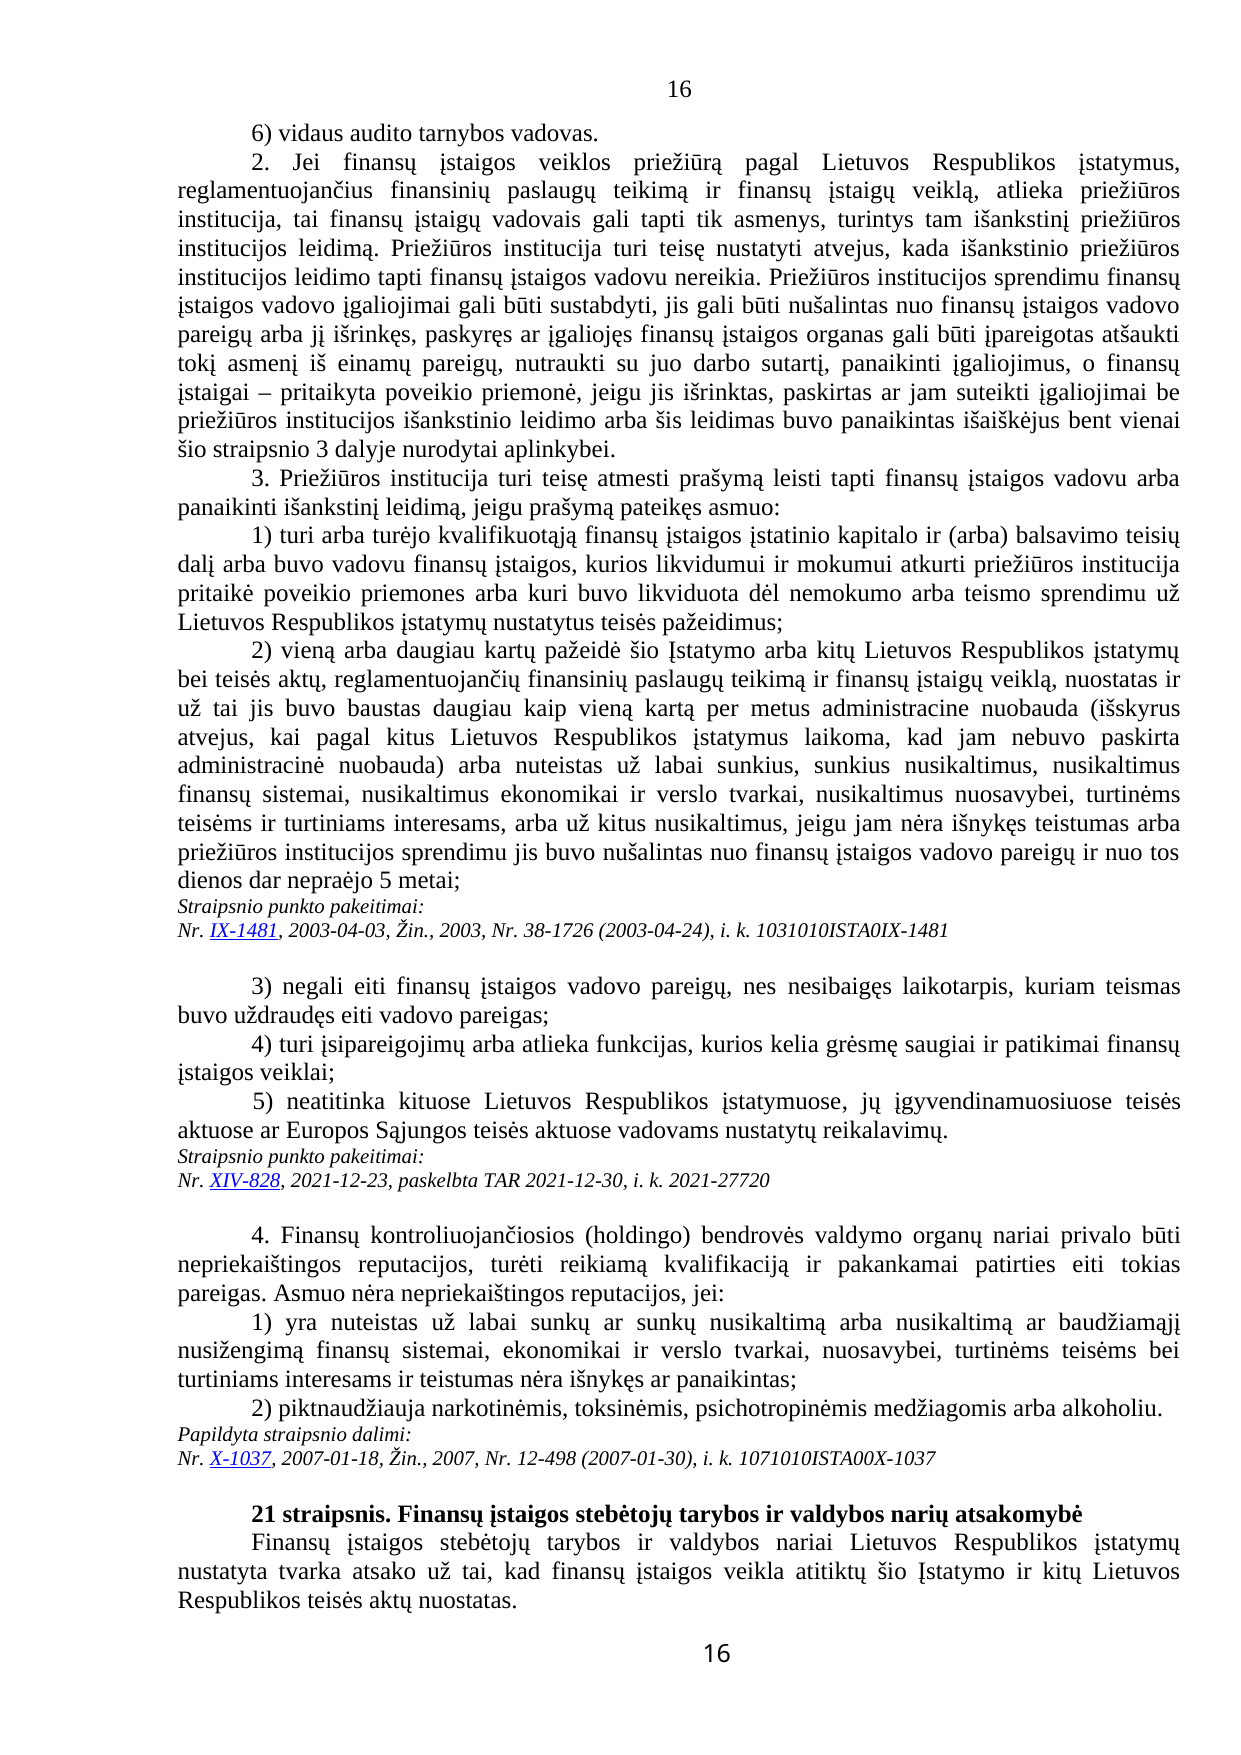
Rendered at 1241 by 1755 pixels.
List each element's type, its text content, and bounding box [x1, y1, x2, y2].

text 21 straipsnis. Finansų įstaigos stebėtojų tarybos ir valdybos narių atsakomybė [251, 1499, 1181, 1527]
text 5) neatitinka kituose Lietuvos Respublikos įstatymuose, jų įgyvendinamuosiuose teisės aktuose ar Europos Sąjungos teisės aktuose vadovams nustatytų reikalavimų. [177, 1086, 1181, 1144]
text Nr. X-1037, 2007-01-18, Žin., 2007, Nr. 12-498 (2007-01-30), i. k. 1071010ISTA00X-1037 [177, 1446, 1181, 1470]
text Straipsnio punkto pakeitimai: [177, 1144, 1181, 1168]
text 2) piktnaudžiauja narkotinėmis, toksinėmis, psichotropinėmis medžiagomis arba alkoholiu. [177, 1393, 1181, 1422]
text 4) turi įsipareigojimų arba atlieka funkcijas, kurios kelia grėsmę saugiai ir patikimai finansų įstaigos veiklai; [177, 1029, 1181, 1086]
text Straipsnio punkto pakeitimai: [177, 894, 1181, 918]
text Nr. IX-1481, 2003-04-03, Žin., 2003, Nr. 38-1726 (2003-04-24), i. k. 1031010ISTA0IX-1481 [177, 918, 1181, 942]
text 4. Finansų kontroliuojančiosios (holdingo) bendrovės valdymo organų nariai privalo būti nepriekaištingos reputacijos, turėti reikiamą kvalifikaciją ir pakankamai patirties eiti tokias pareigas. Asmuo nėra nepriekaištingos reputacijos, jei: [177, 1221, 1181, 1307]
text 3. Priežiūros institucija turi teisę atmesti prašymą leisti tapti finansų įstaigos vadovu arba panaikinti išankstinį leidimą, jeigu prašymą pateikęs asmuo: [177, 463, 1181, 521]
text 2) vieną arba daugiau kartų pažeidė šio Įstatymo arba kitų Lietuvos Respublikos įstatymų bei teisės aktų, reglamentuojančių finansinių paslaugų teikimą ir finansų įstaigų veiklą, nuostatas ir už tai jis buvo baustas daugiau kaip vieną kartą per metus administracine nuobauda (išskyrus atvejus, kai pagal kitus Lietuvos Respublikos įstatymus laikoma, kad jam nebuvo paskirta administracinė nuobauda) arba nuteistas už labai sunkius, sunkius nusikaltimus, nusikaltimus finansų sistemai, nusikaltimus ekonomikai ir verslo tvarkai, nusikaltimus nuosavybei, turtinėms teisėms ir turtiniams interesams, arba už kitus nusikaltimus, jeigu jam nėra išnykęs teistumas arba priežiūros institucijos sprendimu jis buvo nušalintas nuo finansų įstaigos vadovo pareigų ir nuo tos dienos dar nepraėjo 5 metai; [177, 636, 1181, 894]
text 3) negali eiti finansų įstaigos vadovo pareigų, nes nesibaigęs laikotarpis, kuriam teismas buvo uždraudęs eiti vadovo pareigas; [177, 971, 1181, 1029]
text Nr. XIV-828, 2021-12-23, paskelbta TAR 2021-12-30, i. k. 2021-27720 [177, 1168, 1181, 1192]
text 1) turi arba turėjo kvalifikuotąją finansų įstaigos įstatinio kapitalo ir (arba) balsavimo teisių dalį arba buvo vadovu finansų įstaigos, kurios likvidumui ir mokumui atkurti priežiūros institucija pritaikė poveikio priemones arba kuri buvo likviduota dėl nemokumo arba teismo sprendimu už Lietuvos Respublikos įstatymų nustatytus teisės pažeidimus; [177, 521, 1181, 636]
text Papildyta straipsnio dalimi: [177, 1422, 1181, 1446]
text 6) vidaus audito tarnybos vadovas. [177, 118, 1181, 147]
text 1) yra nuteistas už labai sunkų ar sunkų nusikaltimą arba nusikaltimą ar baudžiamąjį nusižengimą finansų sistemai, ekonomikai ir verslo tvarkai, nuosavybei, turtinėms teisėms bei turtiniams interesams ir teistumas nėra išnykęs ar panaikintas; [177, 1307, 1181, 1393]
text 2. Jei finansų įstaigos veiklos priežiūrą pagal Lietuvos Respublikos įstatymus, reglamentuojančius finansinių paslaugų teikimą ir finansų įstaigų veiklą, atlieka priežiūros institucija, tai finansų įstaigų vadovais gali tapti tik asmenys, turintys tam išankstinį priežiūros institucijos leidimą. Priežiūros institucija turi teisę nustatyti atvejus, kada išankstinio priežiūros institucijos leidimo tapti finansų įstaigos vadovu nereikia. Priežiūros institucijos sprendimu finansų įstaigos vadovo įgaliojimai gali būti sustabdyti, jis gali būti nušalintas nuo finansų įstaigos vadovo pareigų arba jį išrinkęs, paskyręs ar įgaliojęs finansų įstaigos organas gali būti įpareigotas atšaukti tokį asmenį iš einamų pareigų, nutraukti su juo darbo sutartį, panaikinti įgaliojimus, o finansų įstaigai – pritaikyta poveikio priemonė, jeigu jis išrinktas, paskirtas ar jam suteikti įgaliojimai be priežiūros institucijos išankstinio leidimo arba šis leidimas buvo panaikintas išaiškėjus bent vienai šio straipsnio 3 dalyje nurodytai aplinkybei. [177, 147, 1181, 463]
text Finansų įstaigos stebėtojų tarybos ir valdybos nariai Lietuvos Respublikos įstatymų nustatyta tvarka atsako už tai, kad finansų įstaigos veikla atitiktų šio Įstatymo ir kitų Lietuvos Respublikos teisės aktų nuostatas. [177, 1527, 1181, 1614]
